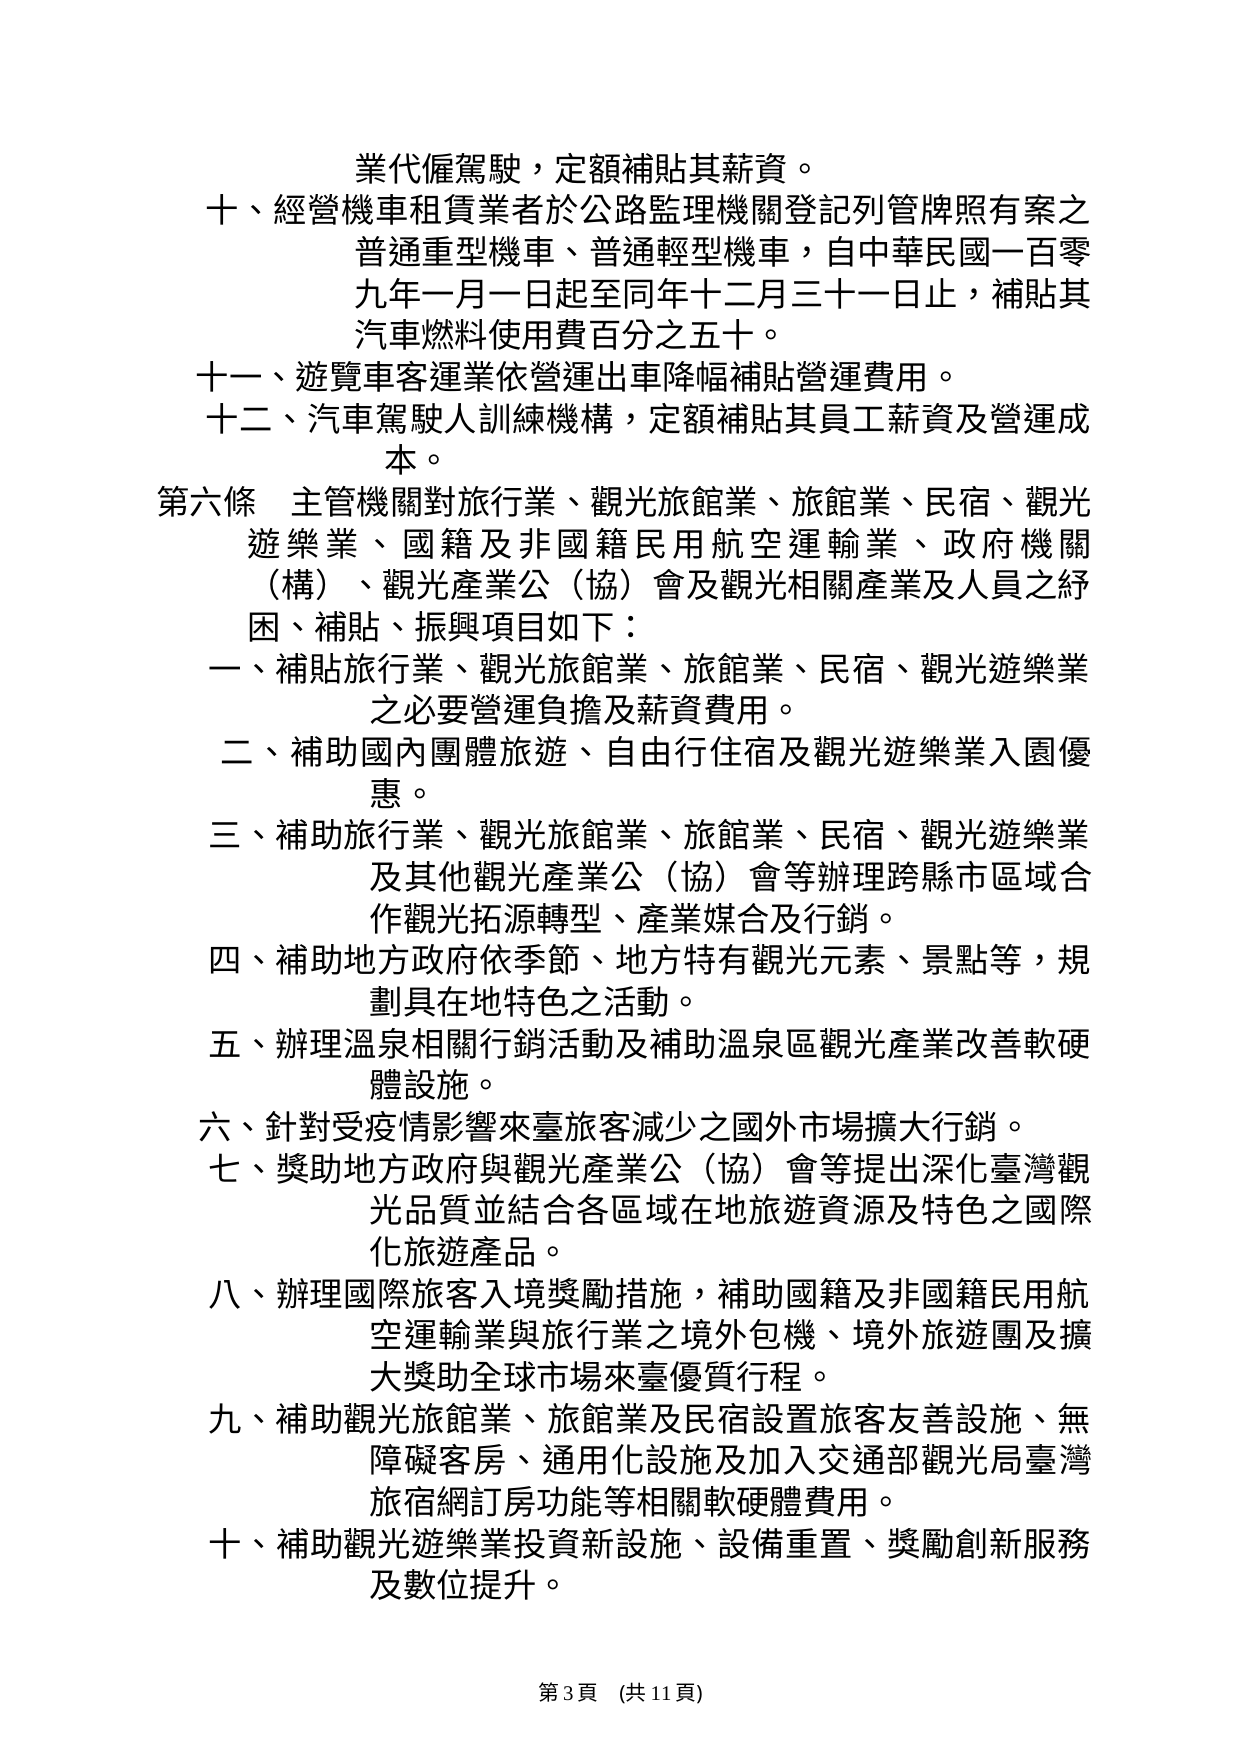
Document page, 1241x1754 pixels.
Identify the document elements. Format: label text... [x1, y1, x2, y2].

text 二、補助國內團體旅遊、自由行住宿及觀光遊樂業入園優惠。 [89, 731, 1092, 814]
text 七、獎助地方政府與觀光產業公（協）會等提出深化臺灣觀光品質並結合各區域在地旅遊資源及特色之國際化旅遊產品。 [89, 1148, 1092, 1273]
text 十二、汽車駕駛人訓練機構，定額補貼其員工薪資及營運成本。 [104, 398, 1092, 481]
text 五、辦理溫泉相關行銷活動及補助溫泉區觀光產業改善軟硬體設施。 [89, 1023, 1092, 1106]
text 十一、遊覽車客運業依營運出車降幅補貼營運費用。 [104, 356, 1092, 398]
text 業代僱駕駛，定額補貼其薪資。 [104, 148, 1092, 189]
text 第六條 主管機關對旅行業、觀光旅館業、旅館業、民宿、觀光遊樂業、國籍及非國籍民用航空運輸業、政府機關（構）、觀光產業公（協）會及觀光相關產業及人員之紓困、補貼、振興項目如下： [148, 481, 1092, 648]
text 三、補助旅行業、觀光旅館業、旅館業、民宿、觀光遊樂業及其他觀光產業公（協）會等辦理跨縣市區域合作觀光拓源轉型、產業媒合及行銷。 [89, 814, 1092, 939]
text 八、辦理國際旅客入境獎勵措施，補助國籍及非國籍民用航空運輸業與旅行業之境外包機、境外旅遊團及擴大獎助全球市場來臺優質行程。 [89, 1273, 1092, 1398]
text 十、補助觀光遊樂業投資新設施、設備重置、獎勵創新服務及數位提升。 [89, 1523, 1092, 1606]
text 六、針對受疫情影響來臺旅客減少之國外市場擴大行銷。 [89, 1106, 1092, 1148]
text 一、補貼旅行業、觀光旅館業、旅館業、民宿、觀光遊樂業之必要營運負擔及薪資費用。 [89, 648, 1092, 731]
text 九、補助觀光旅館業、旅館業及民宿設置旅客友善設施、無障礙客房、通用化設施及加入交通部觀光局臺灣旅宿網訂房功能等相關軟硬體費用。 [89, 1398, 1092, 1523]
text 四、補助地方政府依季節、地方特有觀光元素、景點等，規劃具在地特色之活動。 [89, 939, 1092, 1023]
text 十、經營機車租賃業者於公路監理機關登記列管牌照有案之普通重型機車、普通輕型機車，自中華民國一百零九年一月一日起至同年十二月三十一日止，補貼其汽車燃料使用費百分之五十。 [104, 189, 1092, 356]
